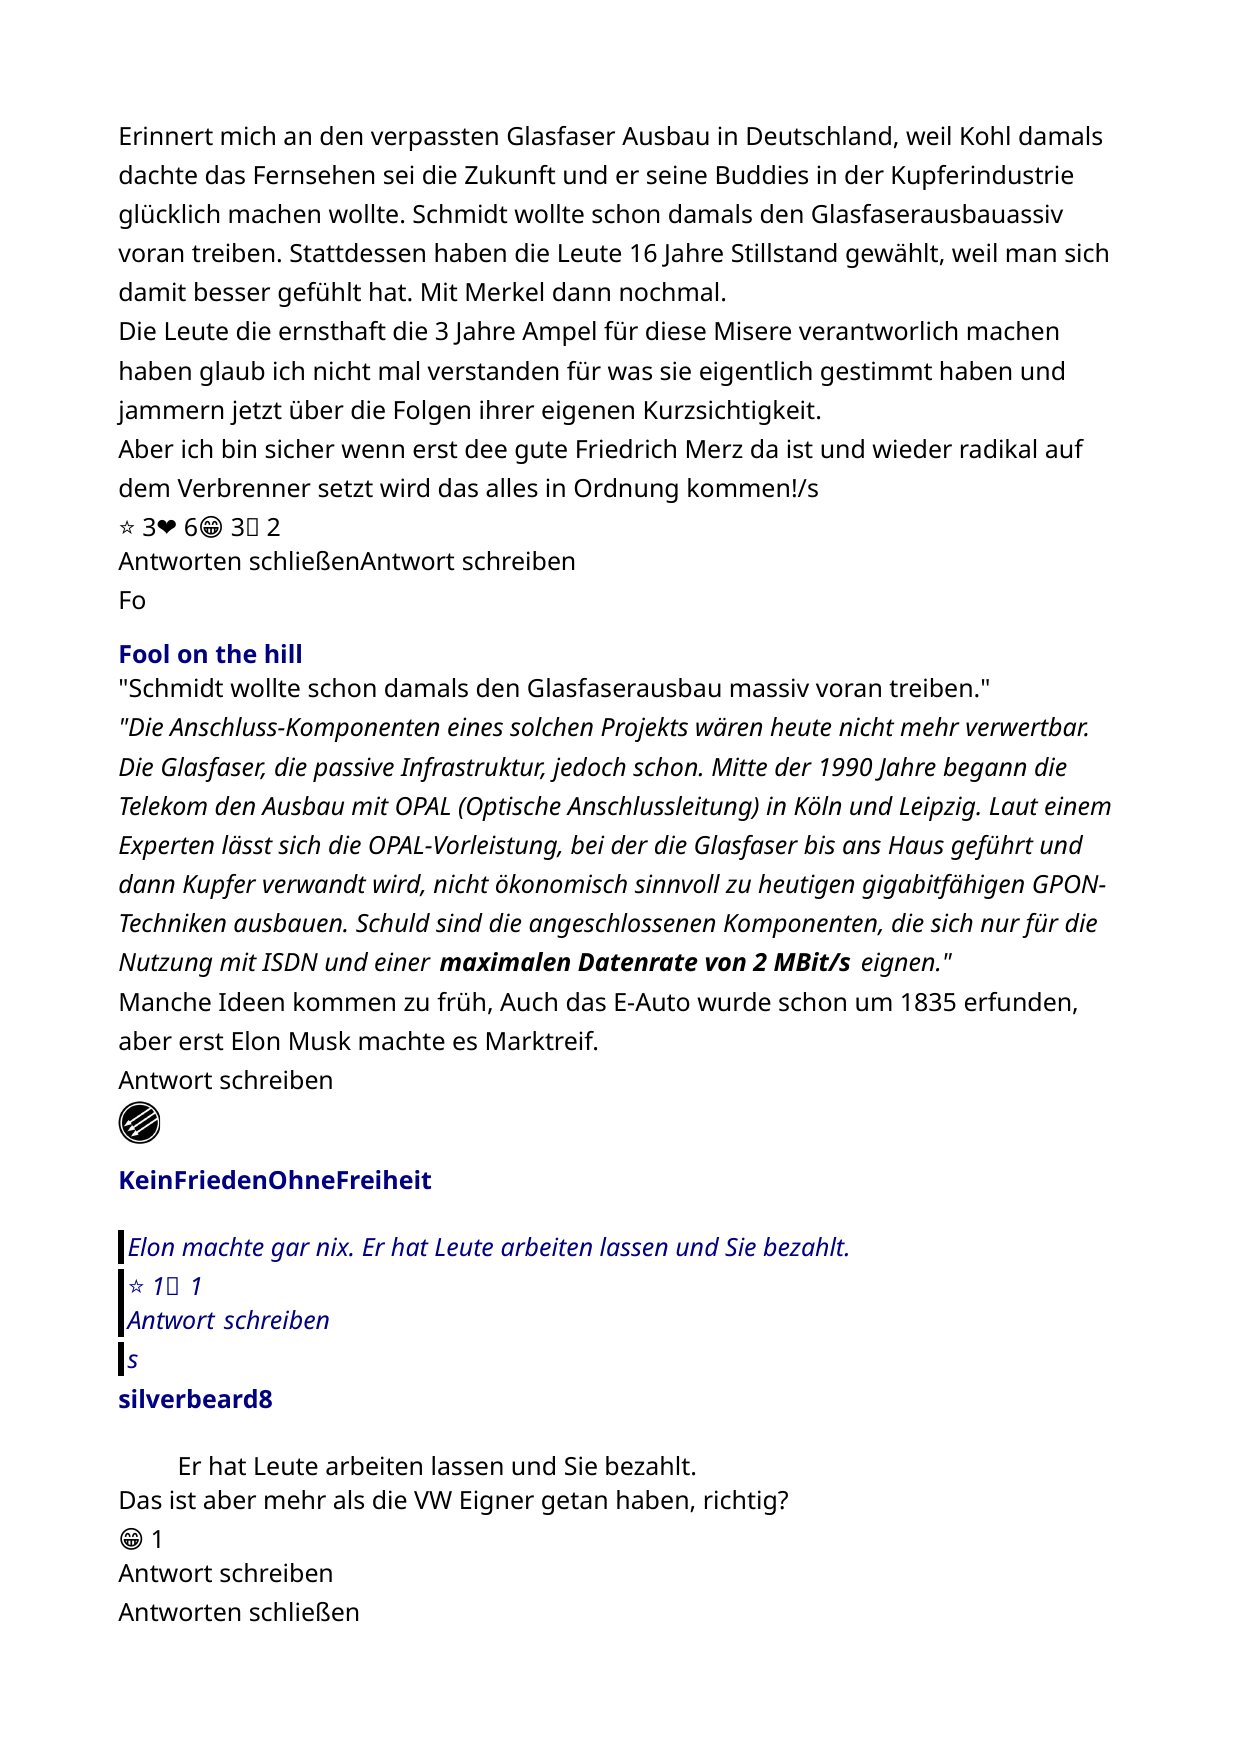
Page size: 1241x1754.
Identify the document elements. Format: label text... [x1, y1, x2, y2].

text ⭐️ 3❤️ 6😁 3🙁 2 [118, 510, 1122, 544]
text Erinnert mich an den verpassten Glasfaser Ausbau in Deutschland, weil Kohl damals dachte das Fernsehen sei die Zukunft und er seine Buddies in der Kupferindustrie glücklich machen wollte. Schmidt wollte schon damals den Glasfaserausbauassiv voran treiben. Stattdessen haben die Leute 16 Jahre Stillstand gewählt, weil man sich damit besser gefühlt hat. Mit Merkel dann nochmal. [118, 118, 1122, 309]
subtitle silverbeard8 [118, 1381, 1122, 1415]
text Manche Ideen kommen zu früh, Auch das E-Auto wurde schon um 1835 erfunden, aber erst Elon Musk machte es Marktreif. [118, 984, 1122, 1057]
text "Die Anschluss-Komponenten eines solchen Projekts wären heute nicht mehr verwertbar. Die Glasfaser, die passive Infrastruktur, jedoch schon. Mitte der 1990 Jahre begann die Telekom den Ausbau mit OPAL (Optische Anschlussleitung) in Köln und Leipzig. Laut einem Experten lässt sich die OPAL-Vorleistung, bei der die Glasfaser bis ans Haus geführt und dann Kupfer verwandt wird, nicht ökonomisch sinnvoll zu heutigen gigabitfähigen GPON-Techniken ausbauen. Schuld sind die angeschlossenen Komponenten, die sich nur für die Nutzung mit ISDN und einer maximalen Datenrate von 2 MBit/s eignen." [118, 710, 1122, 979]
text Fo [118, 583, 1122, 617]
picture [118, 1101, 161, 1144]
text Antworten schließen [118, 1595, 1122, 1629]
text 😁 1 [118, 1522, 1122, 1556]
text s [124, 1342, 1122, 1376]
text ⭐️ 1🙁 1 [124, 1269, 1122, 1303]
text "Schmidt wollte schon damals den Glasfaserausbau massiv voran treiben." [118, 671, 1122, 705]
text Antwort schreiben [118, 1556, 1122, 1590]
subtitle KeinFriedenOhneFreiheit [118, 1163, 1122, 1197]
text Antwort schreiben [118, 1062, 1122, 1097]
text Er hat Leute arbeiten lassen und Sie bezahlt. [177, 1448, 1063, 1482]
subtitle Fool on the hill [118, 637, 1122, 671]
text Antwort schreiben [124, 1303, 1122, 1337]
text Elon machte gar nix. Er hat Leute arbeiten lassen und Sie bezahlt. [124, 1230, 1122, 1264]
text Die Leute die ernsthaft die 3 Jahre Ampel für diese Misere verantworlich machen haben glaub ich nicht mal verstanden für was sie eigentlich gestimmt haben und jammern jetzt über die Folgen ihrer eigenen Kurzsichtigkeit. [118, 314, 1122, 426]
text Aber ich bin sicher wenn erst dee gute Friedrich Merz da ist und wieder radikal auf dem Verbrenner setzt wird das alles in Ordnung kommen!/s [118, 431, 1122, 505]
text Antworten schließenAntwort schreiben [118, 544, 1122, 578]
text Das ist aber mehr als die VW Eigner getan haben, richtig? [118, 1482, 1122, 1517]
